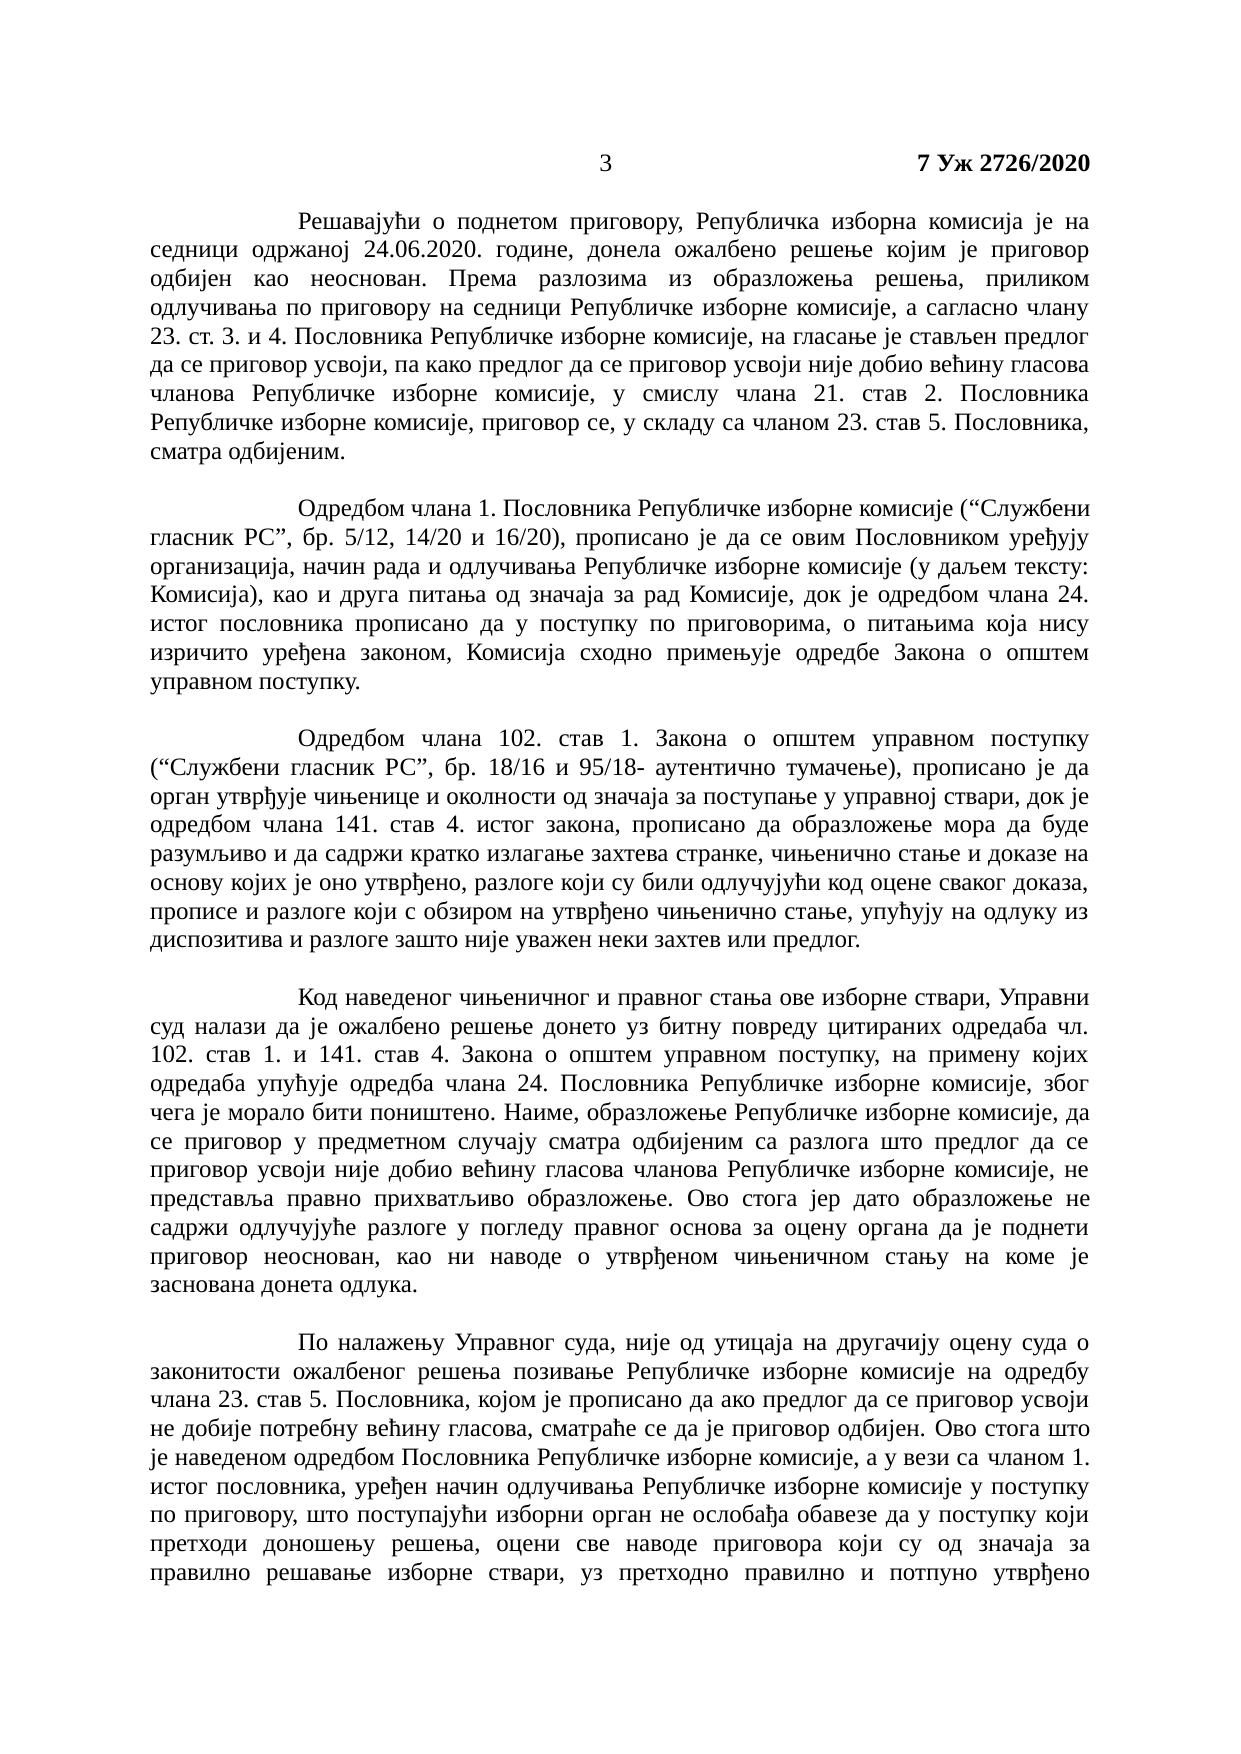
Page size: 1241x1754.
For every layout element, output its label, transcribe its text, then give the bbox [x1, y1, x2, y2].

text Код наведеног чињеничног и правног стања ове изборне ствари, Управни суд налази да је ожалбено решење донето уз битну повреду цитираних одредаба чл. 102. став 1. и 141. став 4. Закона о општем управном поступку, на примену којих одредаба упућује одредба члана 24. Пословника Републичке изборне комисије, због чега је морало бити поништено. Наиме, образложење Републичке изборне комисије, да се приговор у предметном случају сматра одбијеним са разлога што предлог да се приговор усвоји није добио већину гласова чланова Републичке изборне комисије, не представља правно прихватљиво образложење. Ово стога јер дато образложење не садржи одлучујуће разлоге у погледу правног основа за оцену органа да је поднети приговор неоснован, као ни наводе о утврђеном чињеничном стању на коме је заснована донета одлука. [150, 982, 1090, 1298]
text Решавајући о поднетом приговору, Републичка изборна комисија је на седници одржаној 24.06.2020. године, донела ожалбено решење којим је приговор одбијен као неоснован. Према разлозима из образложења решења, приликом одлучивања по приговору на седници Републичке изборне комисије, а сагласно члану 23. ст. 3. и 4. Пословника Републичке изборне комисије, на гласање је стављен предлог да се приговор усвоји, па како предлог да се приговор усвоји није добио већину гласова чланова Републичке изборне комисије, у смислу члана 21. став 2. Пословника Републичке изборне комисије, приговор се, у складу са чланом 23. став 5. Пословника, сматра одбијеним. [150, 206, 1090, 464]
text Одредбом члана 102. став 1. Закона о општем управном поступку (“Службени гласник РС”, бр. 18/16 и 95/18- аутентично тумачење), прописано је да орган утврђује чињенице и околности од значаја за поступање у управној ствари, док је одредбом члана 141. став 4. истог закона, прописано да образложење мора да буде разумљиво и да садржи кратко излагање захтева странке, чињенично стање и доказе на основу којих је оно утврђено, разлоге који су били одлучујући код оцене сваког доказа, прописе и разлоге који с обзиром на утврђено чињенично стање, упућују на одлуку из диспозитива и разлоге зашто није уважен неки захтев или предлог. [150, 723, 1090, 953]
text Одредбом члана 1. Пословника Републичке изборне комисије (“Службени гласник РС”, бр. 5/12, 14/20 и 16/20), прописано је да се овим Пословником уређују организација, начин рада и одлучивања Републичке изборне комисије (у даљем тексту: Комисија), као и друга питања од значаја за рад Комисије, док је одредбом члана 24. истог пословника прописано да у поступку по приговорима, о питањима која нису изричито уређена законом, Комисија сходно примењује одредбе Закона о општем управном поступку. [150, 493, 1090, 694]
text По налажењу Управног суда, није од утицаја на другачију оцену суда о законитости ожалбеног решења позивање Републичке изборне комисије на одредбу члана 23. став 5. Пословника, којом је прописано да ако предлог да се приговор усвоји не добије потребну већину гласова, сматраће се да је приговор одбијен. Ово стога што је наведеном одредбом Пословника Републичке изборне комисије, а у вези са чланом 1. истог пословника, уређен начин одлучивања Републичке изборне комисије у поступку по приговору, што поступајући изборни орган не ослобађа обавезе да у поступку који претходи доношењу решења, оцени све наводе приговора који су од значаја за правилно решавање изборне ствари, уз претходно правилно и потпуно утврђено [150, 1327, 1090, 1586]
